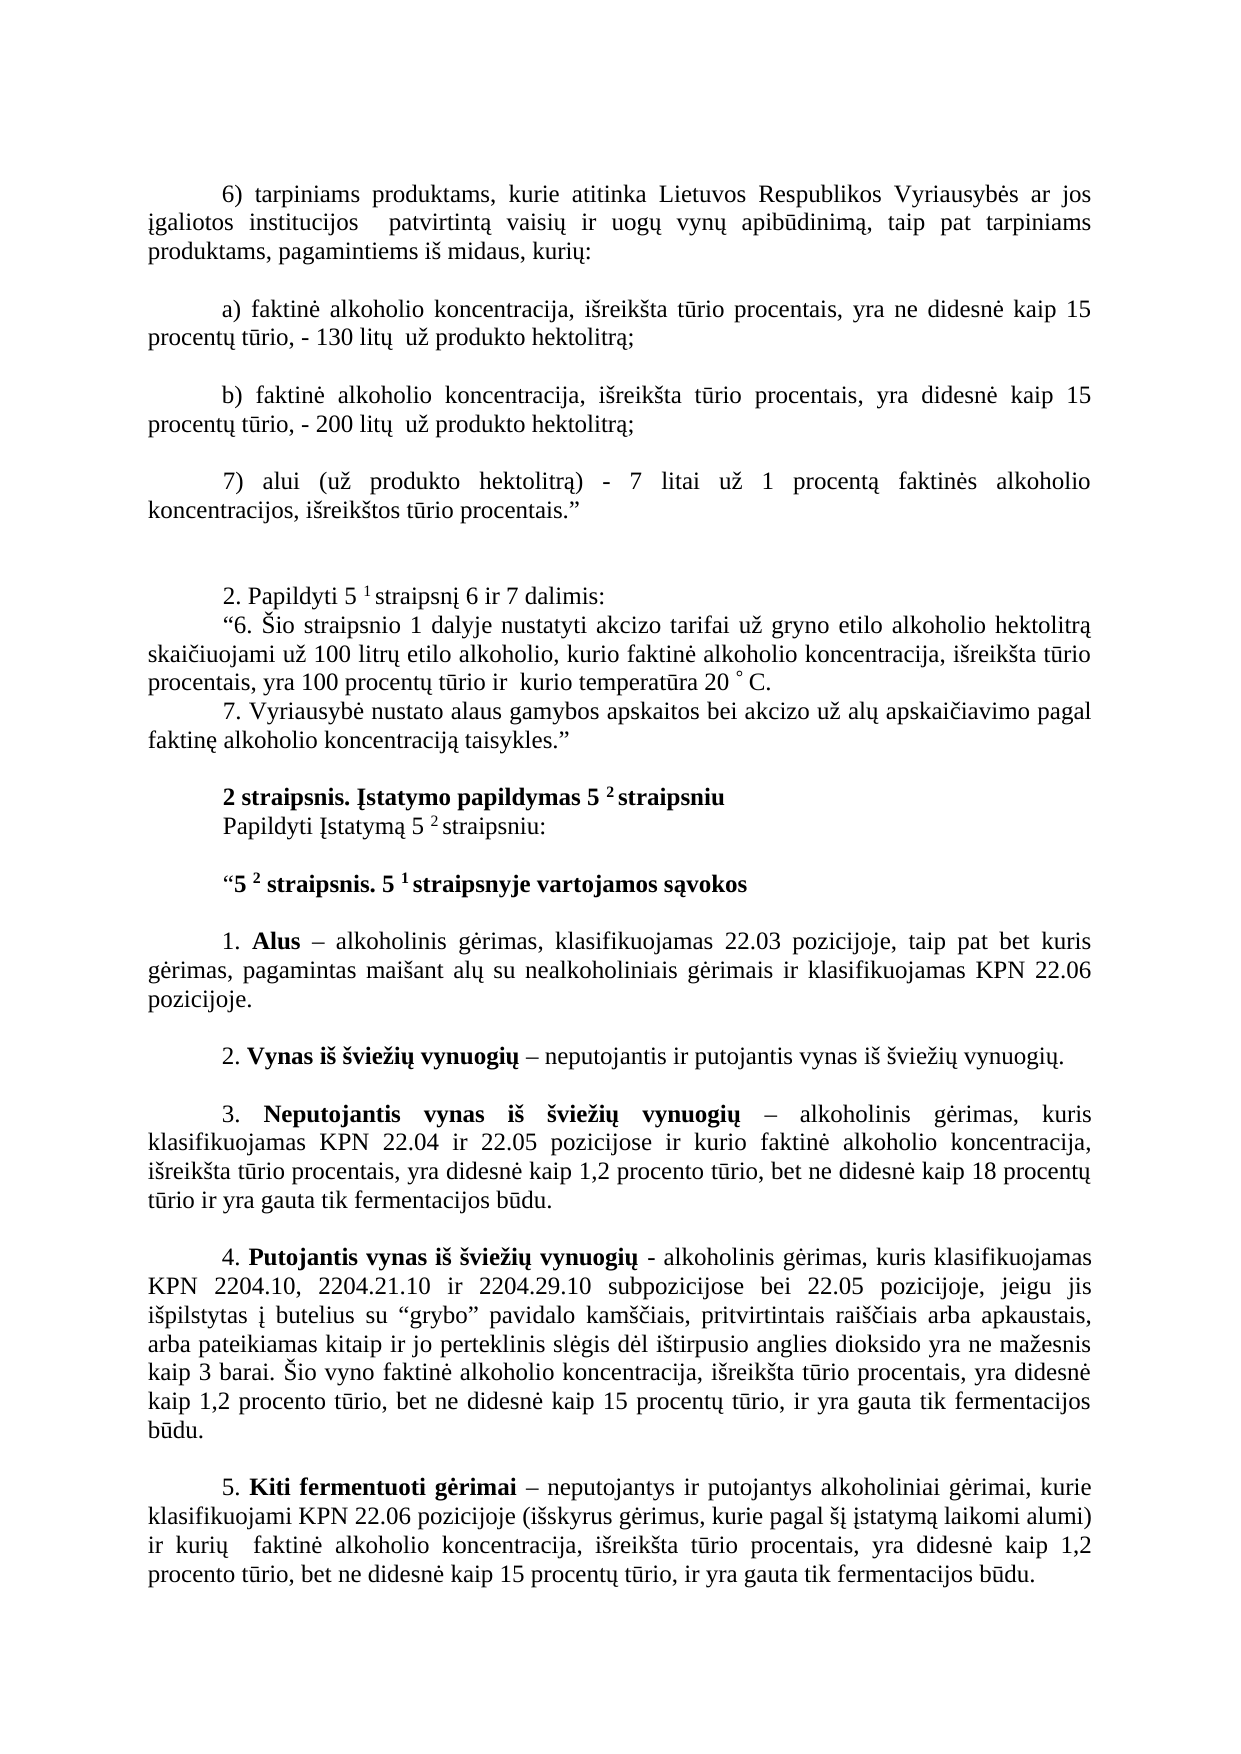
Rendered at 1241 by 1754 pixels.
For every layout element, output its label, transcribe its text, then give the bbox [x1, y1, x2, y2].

text “6. Šio straipsnio 1 dalyje nustatyti akcizo tarifai už gryno etilo alkoholio hektolitrą skaičiuojami už 100 litrų etilo alkoholio, kurio faktinė alkoholio koncentracija, išreikšta tūrio procentais, yra 100 procentų tūrio ir kurio temperatūra 20  C. [148, 610, 1092, 696]
text 2. Vynas iš šviežių vynuogių – neputojantis ir putojantis vynas iš šviežių vynuogių. [148, 1041, 1092, 1070]
text Papildyti Įstatymą 5 2 straipsniu: [148, 811, 1092, 840]
text 2 straipsnis. Įstatymo papildymas 5 2 straipsniu [148, 782, 1092, 811]
text 7. Vyriausybė nustato alaus gamybos apskaitos bei akcizo už alų apskaičiavimo pagal faktinę alkoholio koncentraciją taisykles.” [148, 696, 1092, 754]
text 2. Papildyti 5 1 straipsnį 6 ir 7 dalimis: [148, 581, 1092, 610]
text b) faktinė alkoholio koncentracija, išreikšta tūrio procentais, yra didesnė kaip 15 procentų tūrio, - 200 litų už produkto hektolitrą; [148, 380, 1092, 437]
text 3. Neputojantis vynas iš šviežių vynuogių – alkoholinis gėrimas, kuris klasifikuojamas KPN 22.04 ir 22.05 pozicijose ir kurio faktinė alkoholio koncentracija, išreikšta tūrio procentais, yra didesnė kaip 1,2 procento tūrio, bet ne didesnė kaip 18 procentų tūrio ir yra gauta tik fermentacijos būdu. [148, 1099, 1092, 1214]
text 4. Putojantis vynas iš šviežių vynuogių - alkoholinis gėrimas, kuris klasifikuojamas KPN 2204.10, 2204.21.10 ir 2204.29.10 subpozicijose bei 22.05 pozicijoje, jeigu jis išpilstytas į butelius su “grybo” pavidalo kamščiais, pritvirtintais raiščiais arba apkaustais, arba pateikiamas kitaip ir jo perteklinis slėgis dėl ištirpusio anglies dioksido yra ne mažesnis kaip 3 barai. Šio vyno faktinė alkoholio koncentracija, išreikšta tūrio procentais, yra didesnė kaip 1,2 procento tūrio, bet ne didesnė kaip 15 procentų tūrio, ir yra gauta tik fermentacijos būdu. [148, 1242, 1092, 1444]
text 7) alui (už produkto hektolitrą) - 7 litai už 1 procentą faktinės alkoholio koncentracijos, išreikštos tūrio procentais.” [148, 466, 1092, 524]
text “5 2 straipsnis. 5 1 straipsnyje vartojamos sąvokos [148, 869, 1092, 897]
text 6) tarpiniams produktams, kurie atitinka Lietuvos Respublikos Vyriausybės ar jos įgaliotos institucijos patvirtintą vaisių ir uogų vynų apibūdinimą, taip pat tarpiniams produktams, pagamintiems iš midaus, kurių: [148, 179, 1092, 265]
text 1. Alus – alkoholinis gėrimas, klasifikuojamas 22.03 pozicijoje, taip pat bet kuris gėrimas, pagamintas maišant alų su nealkoholiniais gėrimais ir klasifikuojamas KPN 22.06 pozicijoje. [148, 926, 1092, 1012]
text 5. Kiti fermentuoti gėrimai – neputojantys ir putojantys alkoholiniai gėrimai, kurie klasifikuojami KPN 22.06 pozicijoje (išskyrus gėrimus, kurie pagal šį įstatymą laikomi alumi) ir kurių faktinė alkoholio koncentracija, išreikšta tūrio procentais, yra didesnė kaip 1,2 procento tūrio, bet ne didesnė kaip 15 procentų tūrio, ir yra gauta tik fermentacijos būdu. [148, 1472, 1092, 1587]
text a) faktinė alkoholio koncentracija, išreikšta tūrio procentais, yra ne didesnė kaip 15 procentų tūrio, - 130 litų už produkto hektolitrą; [148, 294, 1092, 351]
